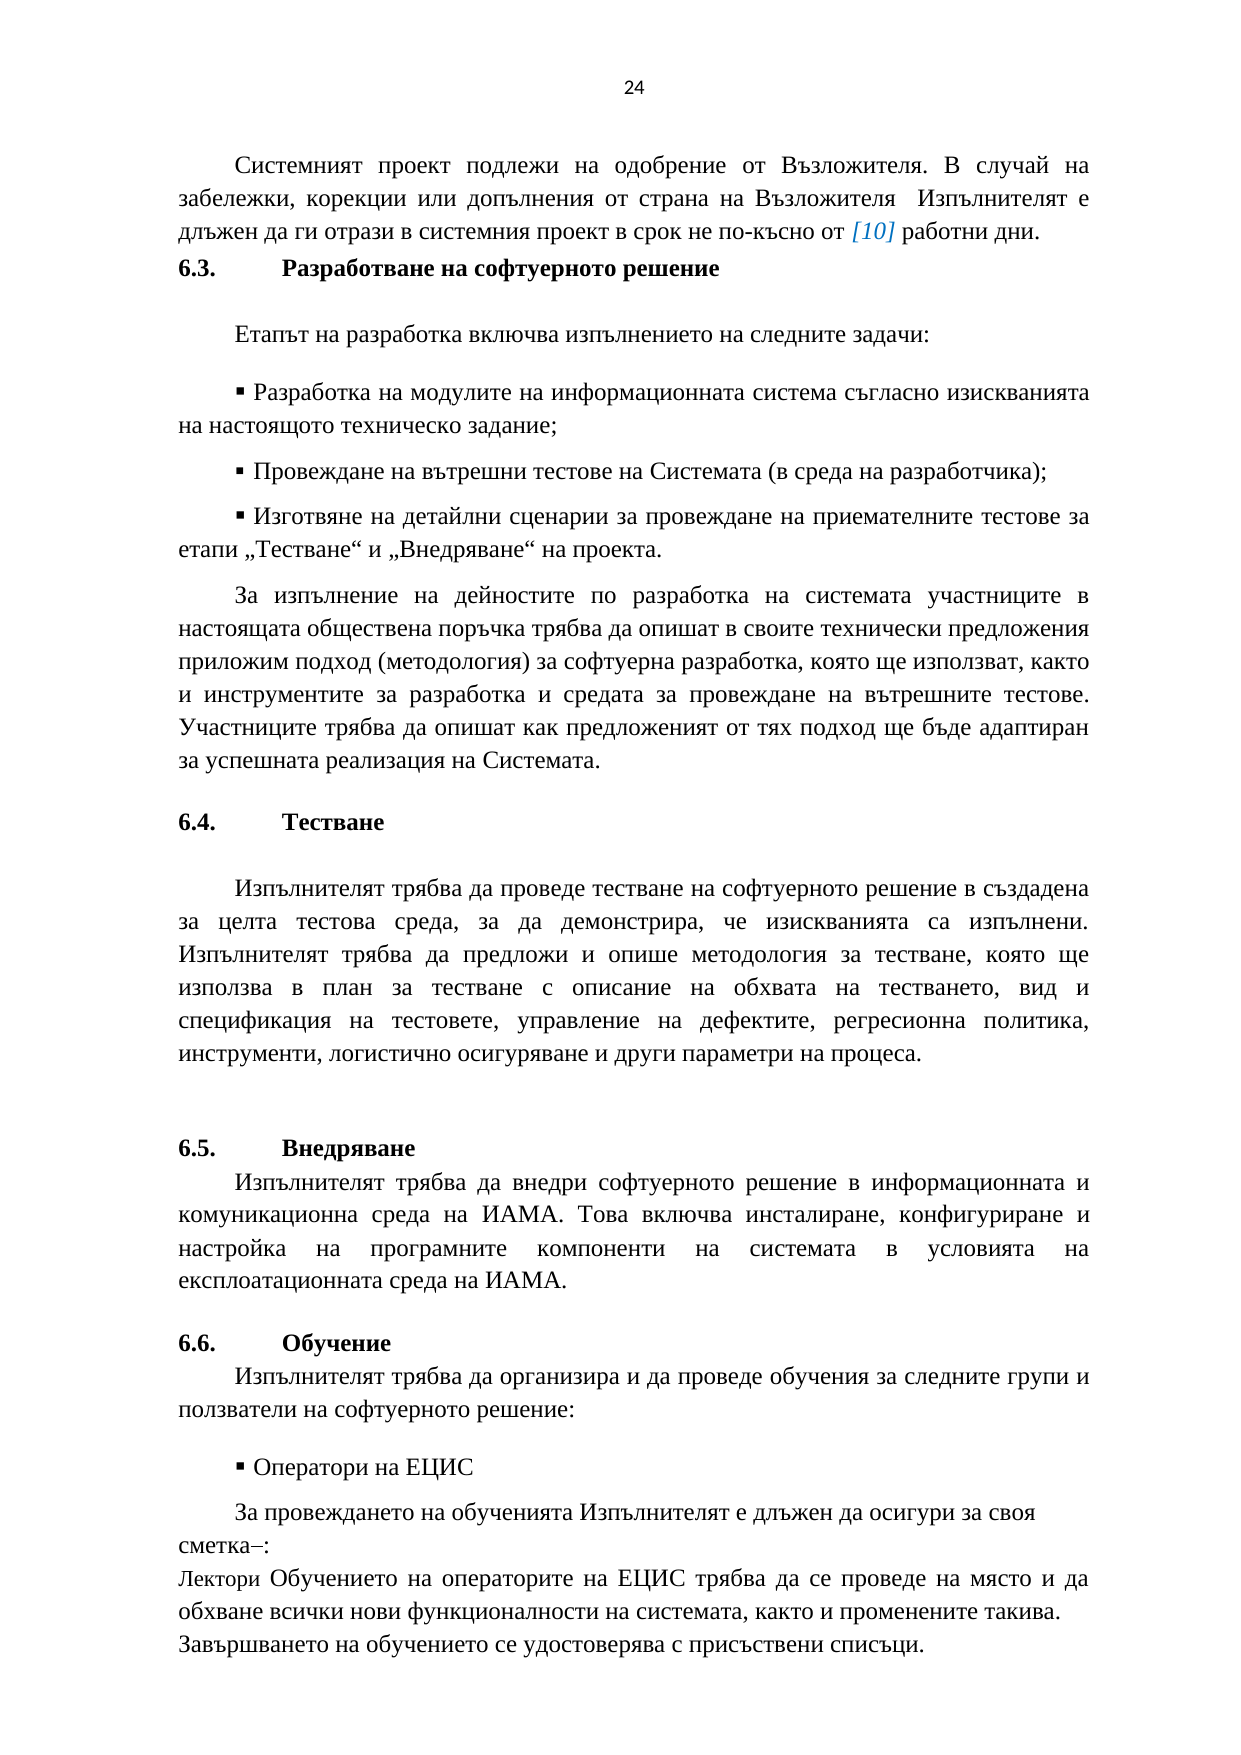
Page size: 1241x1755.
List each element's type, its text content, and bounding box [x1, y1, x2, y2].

text Изпълнителят трябва да внедри софтуерното решение в информационната и комуникационна среда на ИАМА. Това включва инсталиране, конфигуриране и настройка на програмните компоненти на системата в условията на експлоатационната среда на ИАМА. [178, 1167, 1090, 1294]
list Разработка на модулите на информационната система съгласно изискванията на настоящото техническо задание; [178, 377, 1090, 439]
subtitle Обучение [178, 1328, 1090, 1357]
text Лектори Обучението на операторите на ЕЦИС трябва да се проведе на място и да обхване всички нови функционалности на системата, както и променените такива. [178, 1563, 1090, 1625]
text Изпълнителят трябва да организира и да проведе обучения за следните групи и ползватели на софтуерното решение: [178, 1361, 1090, 1423]
text Изпълнителят трябва да проведе тестване на софтуерното решение в създадена за целта тестова среда, за да демонстрира, че изискванията са изпълнени. Изпълнителят трябва да предложи и опише методология за тестване, която ще използва в план за тестване с описание на обхвата на тестването, вид и спецификация на тестовете, управление на дефектите, регресионна политика, инструменти, логистично осигуряване и други параметри на процеса. [178, 873, 1090, 1067]
text За изпълнение на дейностите по разработка на системата участниците в настоящата обществена поръчка трябва да опишат в своите технически предложения приложим подход (методология) за софтуерна разработка, която ще използват, както и инструментите за разработка и средата за провеждане на вътрешните тестове. Участниците трябва да опишат как предложеният от тях подход ще бъде адаптиран за успешната реализация на системата. [178, 580, 1090, 774]
list Изготвяне на детайлни сценарии за провеждане на приемателните тестове за етапи „Тестване“ и „Внедряване“ на проекта. [178, 501, 1090, 563]
text Завършването на обучението се удостоверява с присъствени списъци. [178, 1629, 1090, 1658]
list Оператори на ЕЦИС [178, 1452, 1090, 1481]
list Провеждане на вътрешни тестове на системата (в среда на разработчика); [178, 456, 1090, 484]
subtitle Разработване на софтуерното решение [178, 253, 1090, 282]
text За провеждането на обученията Изпълнителят е длъжен да осигури за своя сметка : [178, 1497, 1090, 1559]
text Системният проект подлежи на одобрение от Възложителя. В случай на забележки, корекции или допълнения от страна на Възложителя Изпълнителят е длъжен да ги отрази в системния проект в срок не по-късно от [10] работни дни. [178, 150, 1090, 245]
subtitle Внедряване [178, 1133, 1090, 1162]
subtitle Тестване [178, 807, 1090, 836]
text Етапът на разработка включва изпълнението на следните задачи: [178, 319, 1090, 348]
